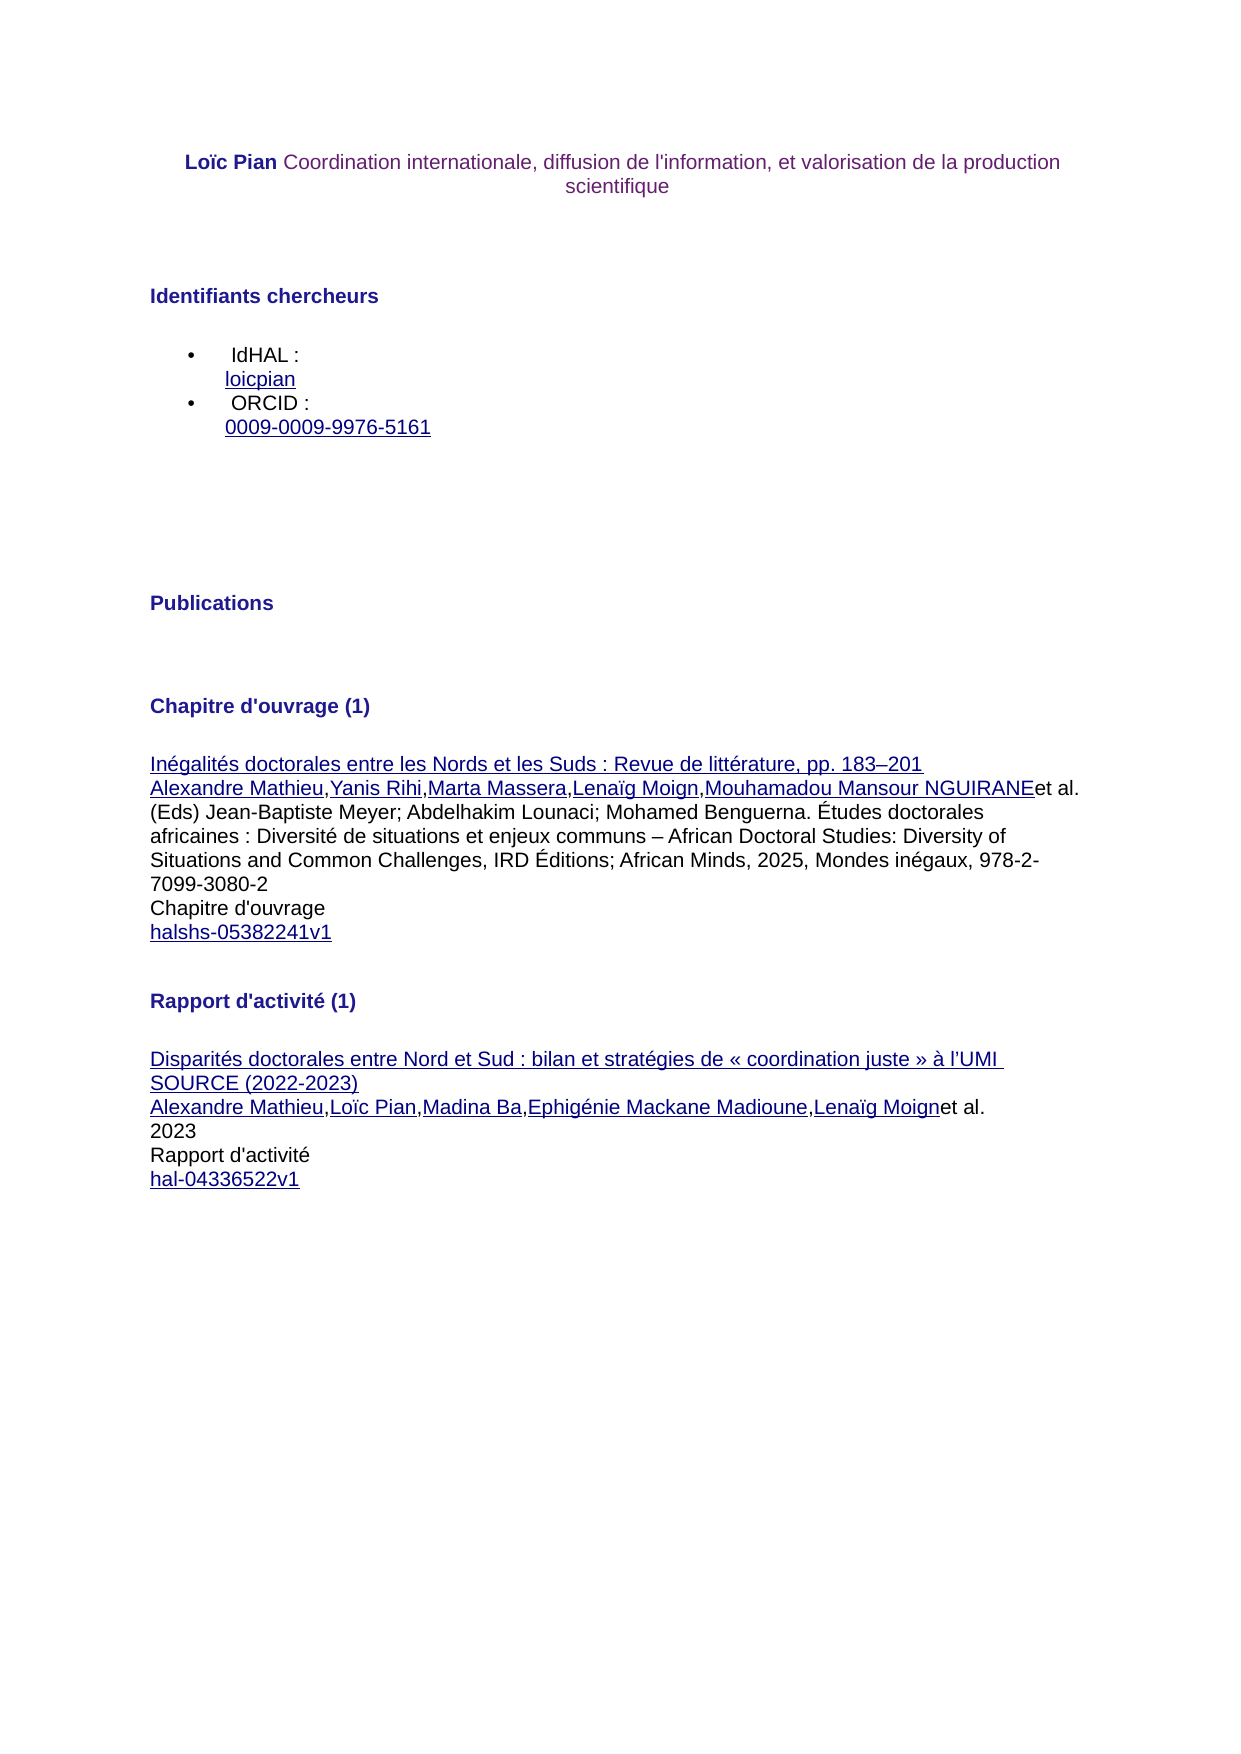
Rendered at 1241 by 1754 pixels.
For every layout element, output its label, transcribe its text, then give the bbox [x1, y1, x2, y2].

list IdHAL : [187, 343, 1090, 367]
subtitle Chapitre d'ouvrage (1) [150, 694, 1090, 718]
subtitle Rapport d'activité (1) [150, 988, 1090, 1012]
subtitle Loïc Pian Coordination internationale, diffusion de l'information, et valorisation de la production scientifique [150, 150, 1090, 198]
list loicpian [187, 367, 1090, 391]
table_header Disparités doctorales entre Nord et Sud : bilan et stratégies de « coordination juste » à l’UMI SOURCE (2022-2023) Alexandre Mathieu,Loïc Pian,Madina Ba,Ephigénie Mackane Madioune,Lenaïg Moignet al. 2023 Rapport d'activité hal-04336522v1 [150, 1047, 1090, 1191]
subtitle Identifiants chercheurs [150, 284, 1090, 308]
table_header Inégalités doctorales entre les Nords et les Suds : Revue de littérature, pp. 183–201 Alexandre Mathieu,Yanis Rihi,Marta Massera,Lenaïg Moign,Mouhamadou Mansour NGUIRANEet al. (Eds) Jean-Baptiste Meyer; Abdelhakim Lounaci; Mohamed Benguerna. Études doctorales africaines : Diversité de situations et enjeux communs – African Doctoral Studies: Diversity of Situations and Common Challenges, IRD Éditions; African Minds, 2025, Mondes inégaux, 978-2-7099-3080-2 Chapitre d'ouvrage halshs-05382241v1 [150, 752, 1090, 944]
list 0009-0009-9976-5161 [187, 414, 1090, 438]
list ORCID : [187, 391, 1090, 414]
subtitle Publications [150, 591, 1090, 614]
